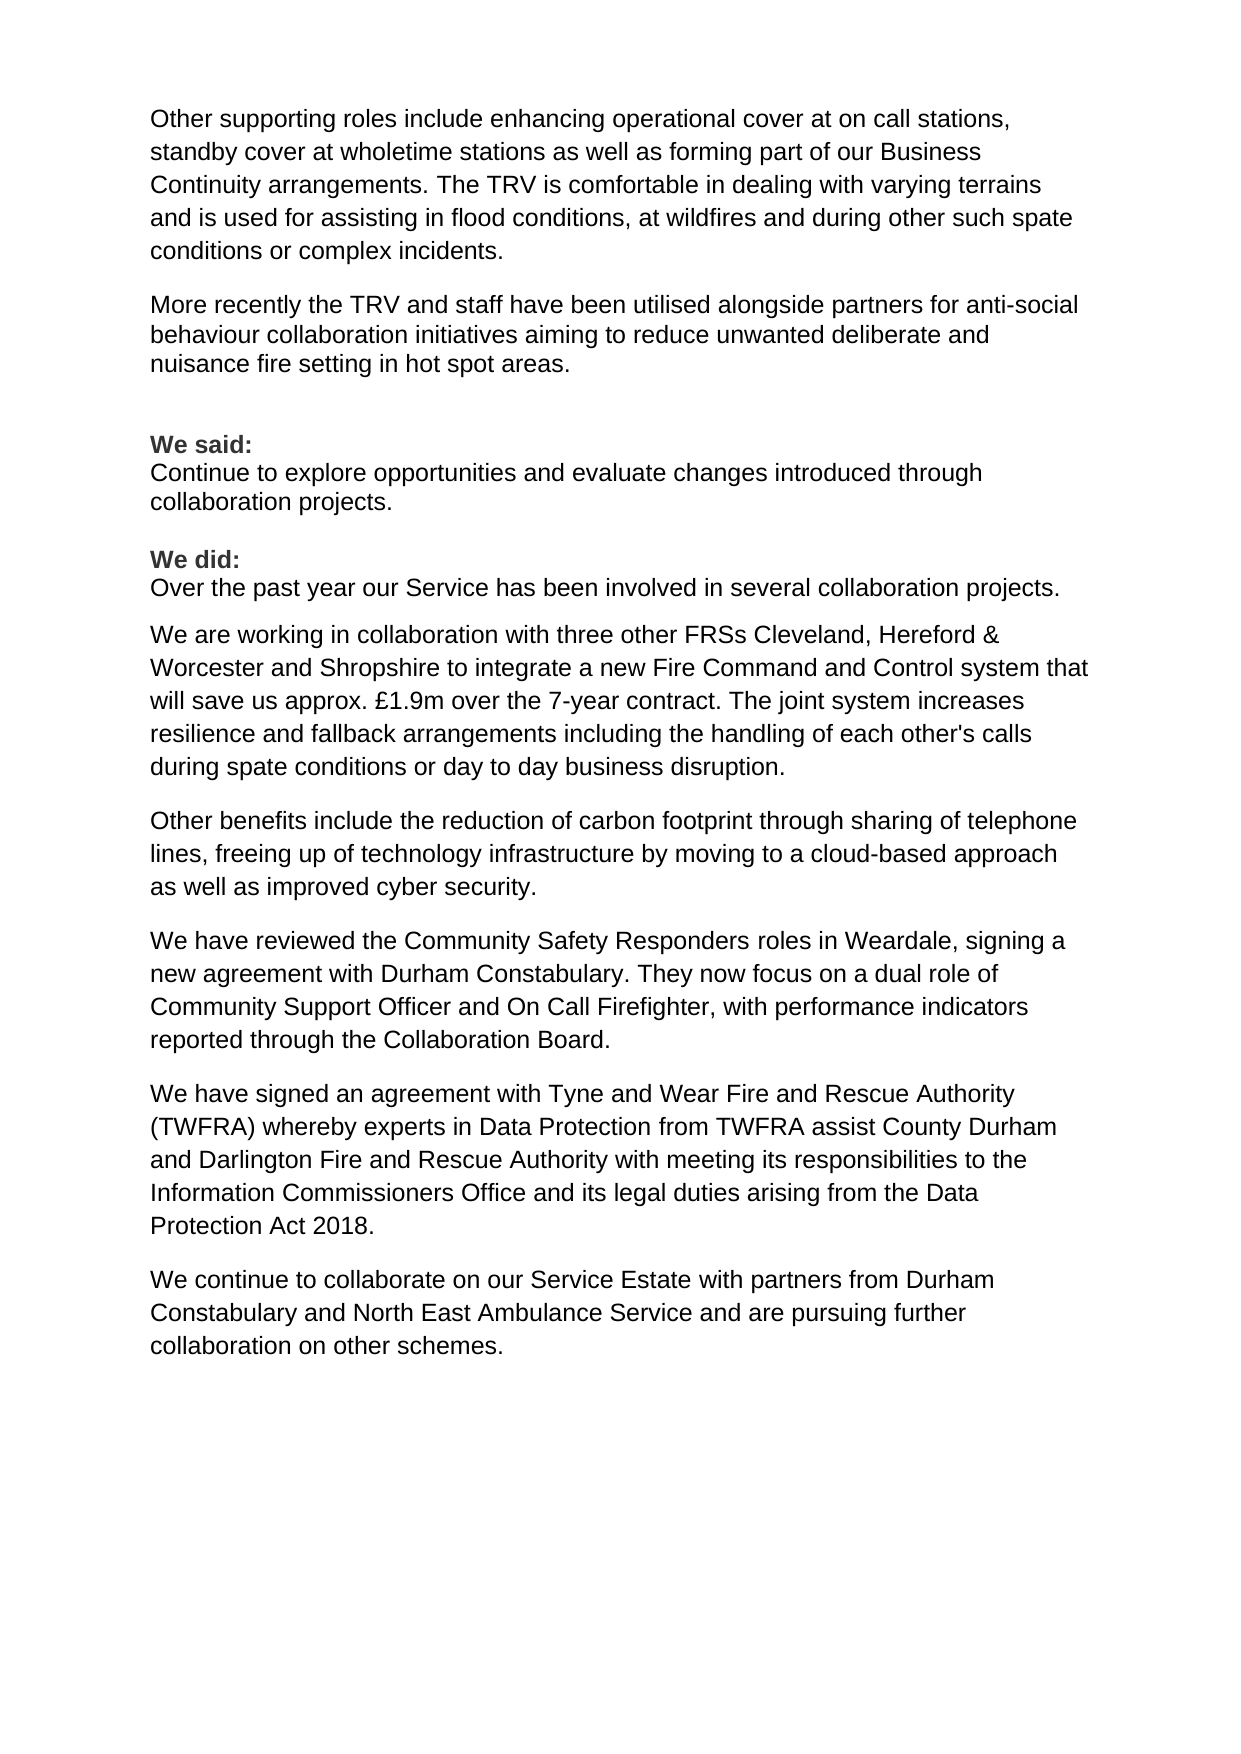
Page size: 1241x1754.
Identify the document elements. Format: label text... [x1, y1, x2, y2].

text We said: [150, 429, 1090, 458]
text We have reviewed the Community Safety Responders roles in Weardale, signing a new agreement with Durham Constabulary. They now focus on a dual role of Community Support Officer and On Call Firefighter, with performance indicators reported through the Collaboration Board. ​ [150, 926, 1090, 1053]
text We are working in collaboration with three other FRSs Cleveland, Hereford & Worcester and Shropshire to integrate a new Fire Command and Control system that will save us approx. £1.9m over the 7-year contract. The joint system increases resilience and fallback arrangements including the handling of each other's calls during spate conditions or day to day business disruption. [150, 620, 1090, 781]
list Continue to explore opportunities and evaluate changes introduced through collaboration projects. [150, 458, 1090, 516]
text We did: [150, 544, 1090, 573]
text Other benefits include the reduction of carbon footprint through sharing of telephone lines, freeing up of technology infrastructure by moving to a cloud-based approach as well as improved cyber security. [150, 806, 1090, 901]
text We continue to collaborate on our Service Estate with partners from Durham Constabulary and North East Ambulance Service and are pursuing further collaboration on other schemes.​ [150, 1264, 1090, 1359]
text We have signed an agreement with Tyne and Wear Fire and Rescue Authority (TWFRA) whereby experts in Data Protection from TWFRA assist County Durham and Darlington Fire and Rescue Authority with meeting its responsibilities to the Information Commissioners Office and its legal duties arising from the Data Protection Act 2018.​ [150, 1079, 1090, 1239]
text Over the past year our Service has been involved in several collaboration projects. [150, 573, 1090, 602]
text More recently the TRV and staff have been utilised alongside partners for anti-social behaviour collaboration initiatives aiming to reduce unwanted deliberate and nuisance fire setting in hot spot areas.​ [150, 290, 1090, 378]
text Other supporting roles include enhancing operational cover at on call stations, standby cover at wholetime stations as well as forming part of our Business Continuity arrangements.​ The TRV is comfortable in dealing with varying terrains and is used for assisting in flood conditions, at wildfires and during other such spate conditions or complex incidents.​ [150, 104, 1090, 264]
